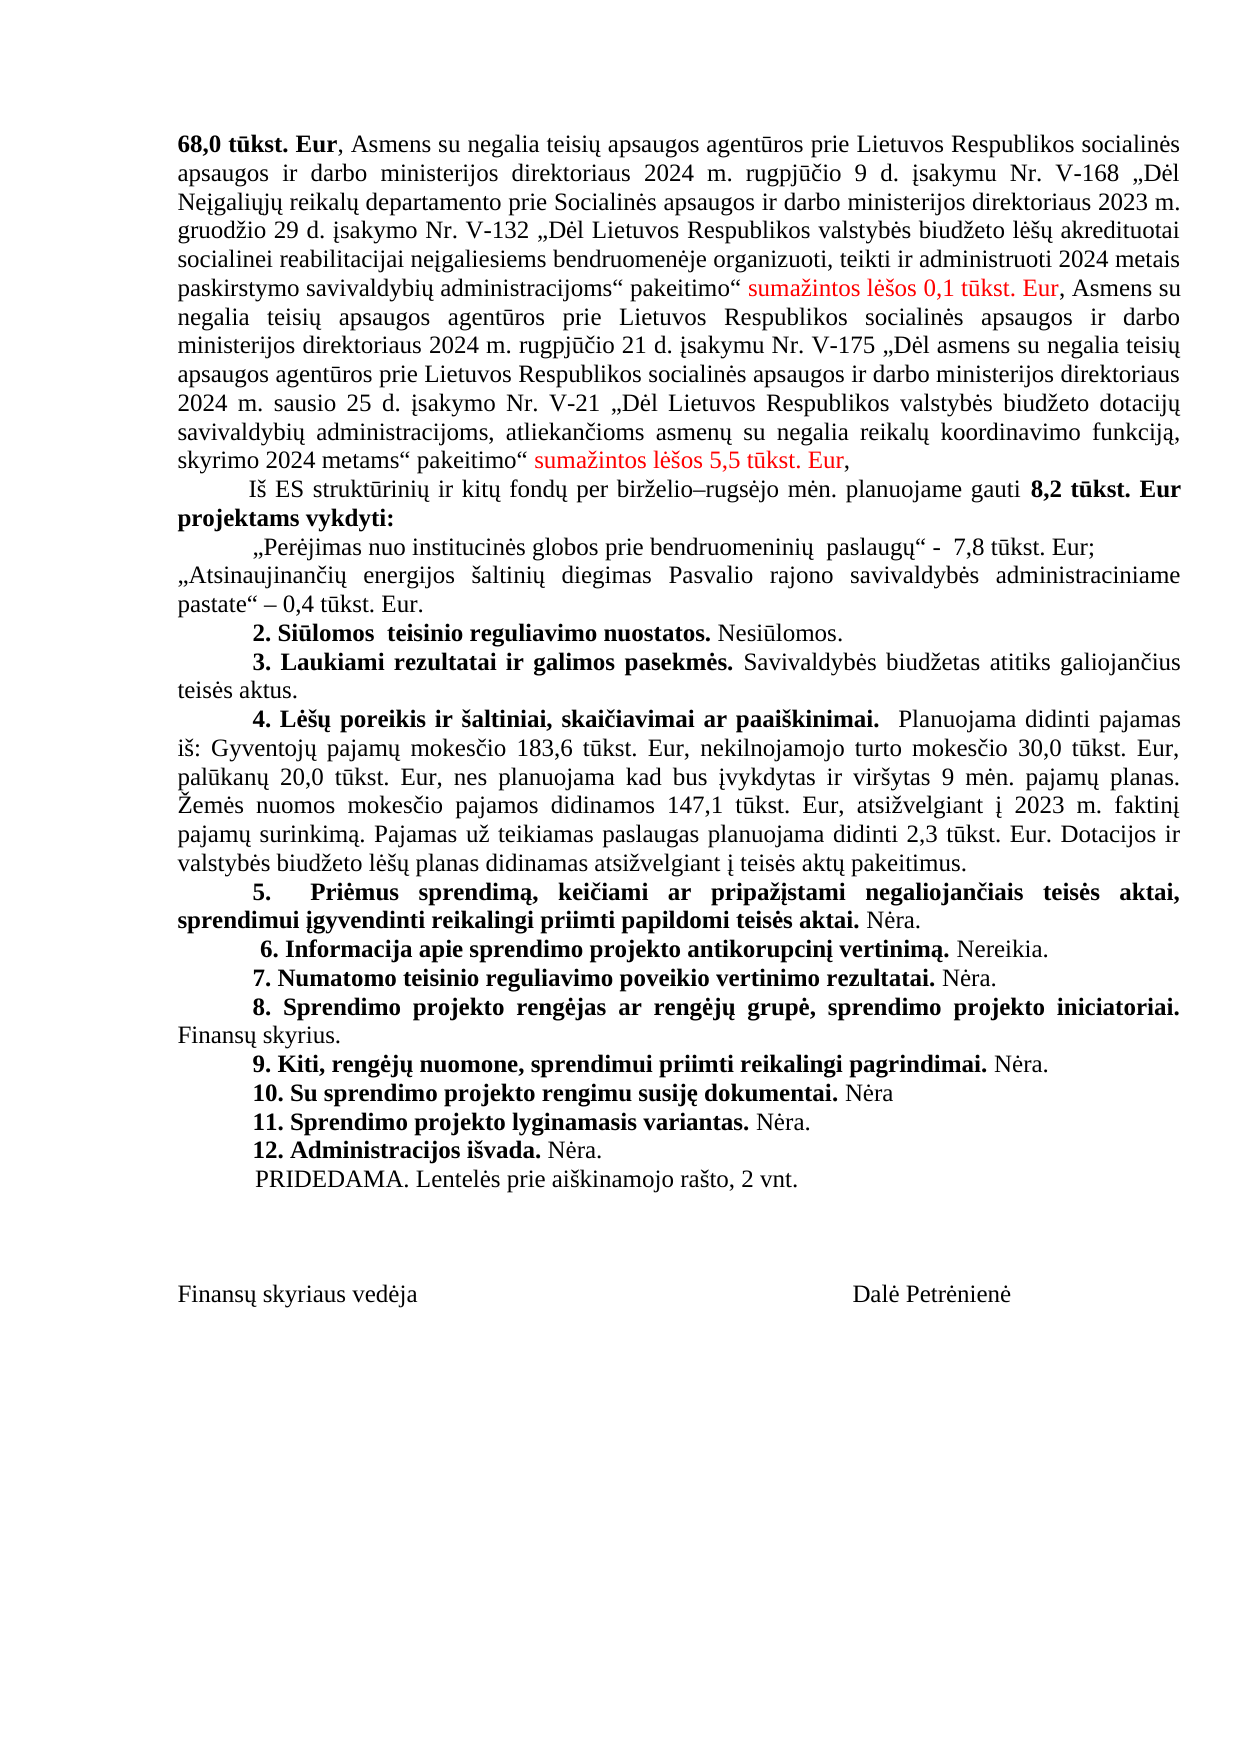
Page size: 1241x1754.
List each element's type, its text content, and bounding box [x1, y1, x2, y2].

text 9. Kiti, rengėjų nuomone, sprendimui priimti reikalingi pagrindimai. Nėra. [177, 1049, 1181, 1078]
text 68,0 tūkst. Eur, Asmens su negalia teisių apsaugos agentūros prie Lietuvos Respublikos socialinės apsaugos ir darbo ministerijos direktoriaus 2024 m. rugpjūčio 9 d. įsakymu Nr. V-168 „Dėl Neįgaliųjų reikalų departamento prie Socialinės apsaugos ir darbo ministerijos direktoriaus 2023 m. gruodžio 29 d. įsakymo Nr. V-132 „Dėl Lietuvos Respublikos valstybės biudžeto lėšų akredituotai socialinei reabilitacijai neįgaliesiems bendruomenėje organizuoti, teikti ir administruoti 2024 metais paskirstymo savivaldybių administracijoms“ pakeitimo“ sumažintos lėšos 0,1 tūkst. Eur, Asmens su negalia teisių apsaugos agentūros prie Lietuvos Respublikos socialinės apsaugos ir darbo ministerijos direktoriaus 2024 m. rugpjūčio 21 d. įsakymu Nr. V-175 „Dėl asmens su negalia teisių apsaugos agentūros prie Lietuvos Respublikos socialinės apsaugos ir darbo ministerijos direktoriaus 2024 m. sausio 25 d. įsakymo Nr. V-21 „Dėl Lietuvos Respublikos valstybės biudžeto dotacijų savivaldybių administracijoms, atliekančioms asmenų su negalia reikalų koordinavimo funkciją, skyrimo 2024 metams“ pakeitimo“ sumažintos lėšos 5,5 tūkst. Eur, [177, 129, 1181, 474]
text 4. Lėšų poreikis ir šaltiniai, skaičiavimai ar paaiškinimai. Planuojama didinti pajamas iš: Gyventojų pajamų mokesčio 183,6 tūkst. Eur, nekilnojamojo turto mokesčio 30,0 tūkst. Eur, palūkanų 20,0 tūkst. Eur, nes planuojama kad bus įvykdytas ir viršytas 9 mėn. pajamų planas. Žemės nuomos mokesčio pajamos didinamos 147,1 tūkst. Eur, atsižvelgiant į 2023 m. faktinį pajamų surinkimą. Pajamas už teikiamas paslaugas planuojama didinti 2,3 tūkst. Eur. Dotacijos ir valstybės biudžeto lėšų planas didinamas atsižvelgiant į teisės aktų pakeitimus. [177, 704, 1181, 877]
text 12. Administracijos išvada. Nėra. [177, 1135, 1181, 1164]
text 6. Informacija apie sprendimo projekto antikorupcinį vertinimą. Nereikia. [177, 934, 1181, 963]
text Iš ES struktūrinių ir kitų fondų per birželio–rugsėjo mėn. planuojame gauti 8,2 tūkst. Eur projektams vykdyti: [177, 474, 1181, 532]
text 5. Priėmus sprendimą, keičiami ar pripažįstami negaliojančiais teisės aktai, sprendimui įgyvendinti reikalingi priimti papildomi teisės aktai. Nėra. [177, 877, 1181, 934]
text PRIDEDAMA. Lentelės prie aiškinamojo rašto, 2 vnt. [177, 1164, 1181, 1193]
text 10. Su sprendimo projekto rengimu susiję dokumentai. Nėra [177, 1078, 1181, 1107]
text 7. Numatomo teisinio reguliavimo poveikio vertinimo rezultatai. Nėra. [177, 963, 1181, 992]
text „Perėjimas nuo institucinės globos prie bendruomeninių paslaugų“ - 7,8 tūkst. Eur; [177, 532, 1181, 560]
text 8. Sprendimo projekto rengėjas ar rengėjų grupė, sprendimo projekto iniciatoriai. Finansų skyrius. [177, 992, 1181, 1049]
text Finansų skyriaus vedėja Dalė Petrėnienė [177, 1279, 1181, 1308]
text 3. Laukiami rezultatai ir galimos pasekmės. Savivaldybės biudžetas atitiks galiojančius teisės aktus. [177, 647, 1181, 704]
text 11. Sprendimo projekto lyginamasis variantas. Nėra. [177, 1107, 1181, 1135]
text „Atsinaujinančių energijos šaltinių diegimas Pasvalio rajono savivaldybės administraciniame pastate“ – 0,4 tūkst. Eur. [177, 560, 1181, 618]
text 2. Siūlomos teisinio reguliavimo nuostatos. Nesiūlomos. [177, 618, 1181, 647]
